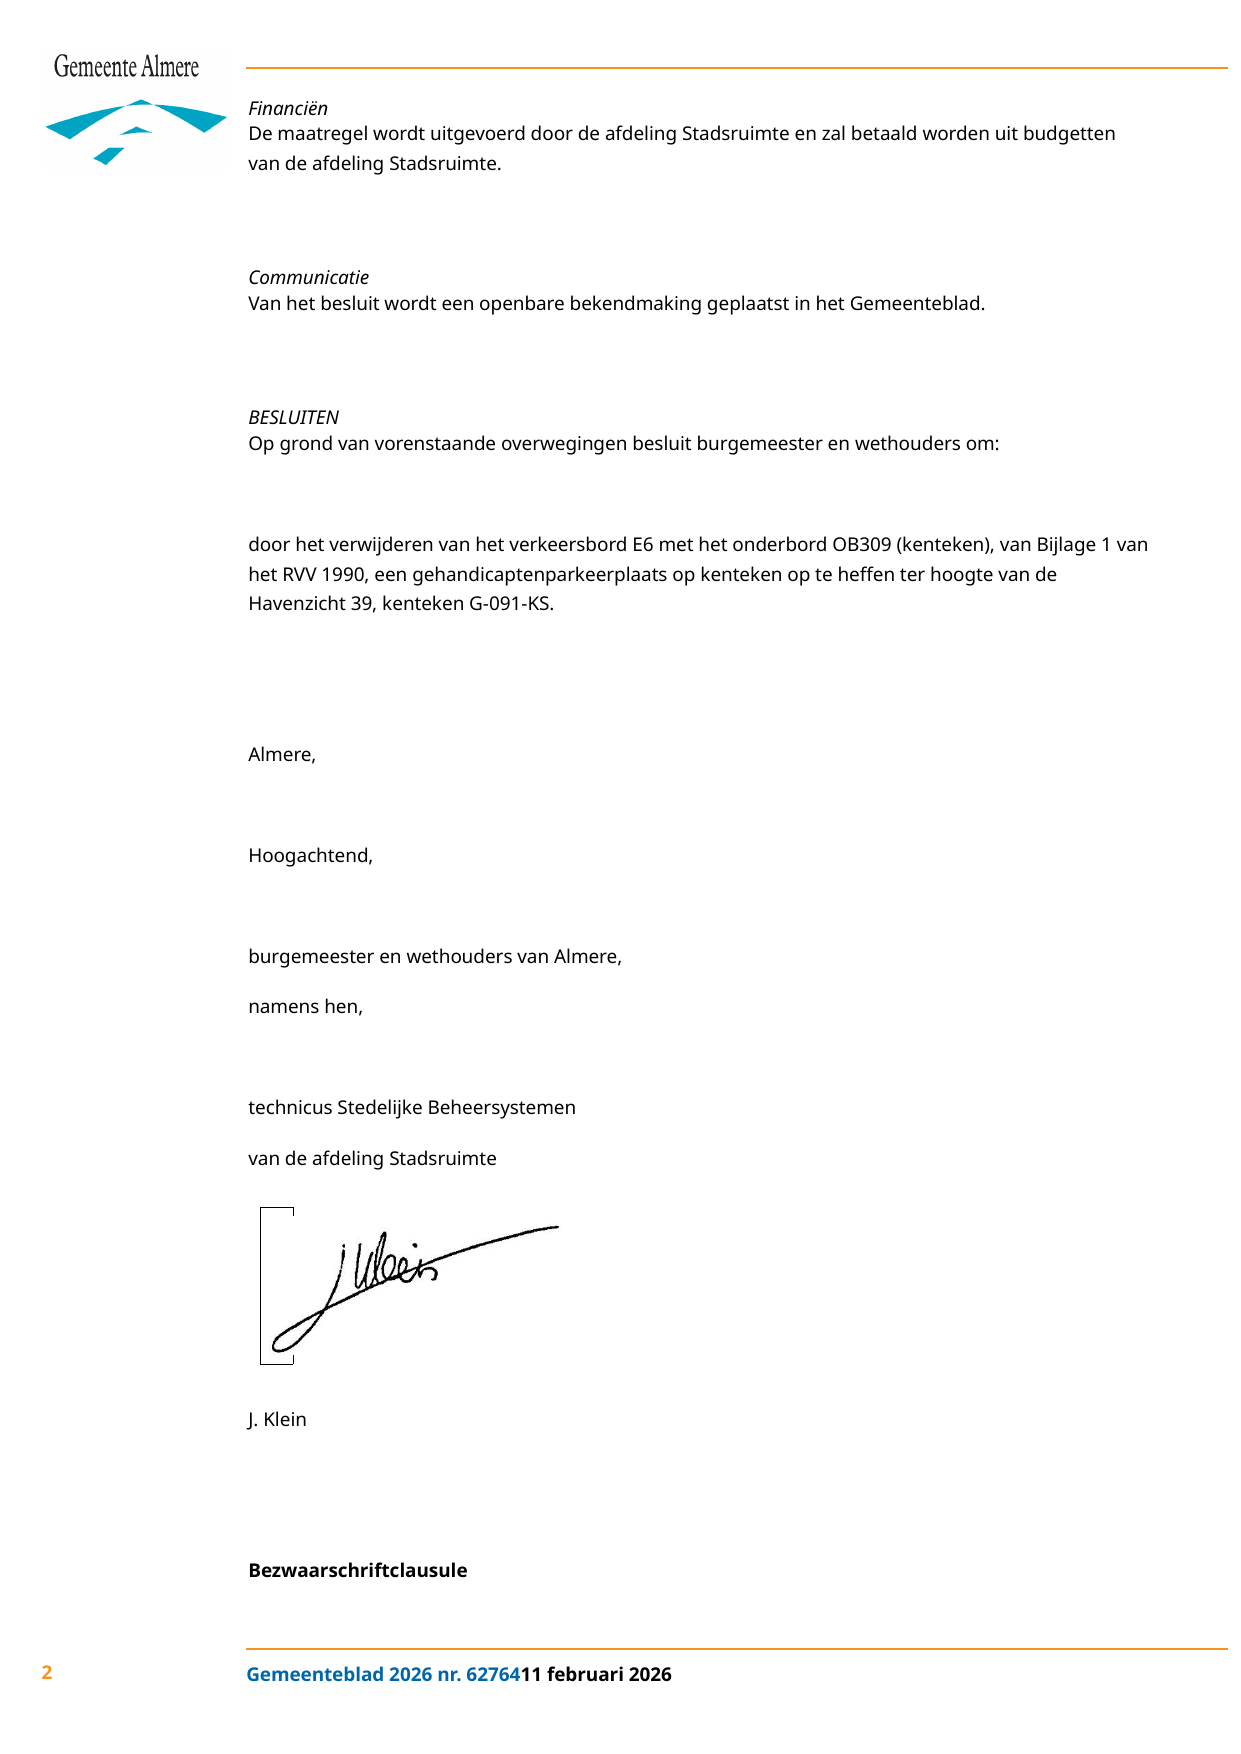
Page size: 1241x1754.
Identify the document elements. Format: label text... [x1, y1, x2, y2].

text Bezwaarschriftclausule [248, 1557, 1152, 1583]
text van de afdeling Stadsruimte [248, 1145, 1152, 1171]
text J. Klein [248, 1406, 1152, 1432]
text Communicatie [248, 264, 1152, 290]
picture [268, 1216, 562, 1355]
text De maatregel wordt uitgevoerd door de afdeling Stadsruimte en zal betaald worden uit budgetten van de afdeling Stadsruimte. [248, 121, 1152, 176]
text burgemeester en wethouders van Almere, [248, 943, 1152, 969]
picture [41, 47, 231, 172]
text Almere, [248, 742, 1152, 767]
text door het verwijderen van het verkeersbord E6 met het onderbord OB309 (kenteken), van Bijlage 1 van het RVV 1990, een gehandicaptenparkeerplaats op kenteken op te heffen ter hoogte van de Havenzicht 39, kenteken G-091-KS. [248, 531, 1152, 616]
text technicus Stedelijke Beheersystemen [248, 1094, 1152, 1120]
text Van het besluit wordt een openbare bekendmaking geplaatst in het Gemeenteblad. [248, 290, 1152, 316]
text Op grond van vorenstaande overwegingen besluit burgemeester en wethouders om: [248, 430, 1152, 456]
text Hoogachtend, [248, 842, 1152, 868]
text namens hen, [248, 994, 1152, 1019]
text BESLUITEN [248, 404, 1152, 430]
text Financiën [248, 95, 1152, 121]
